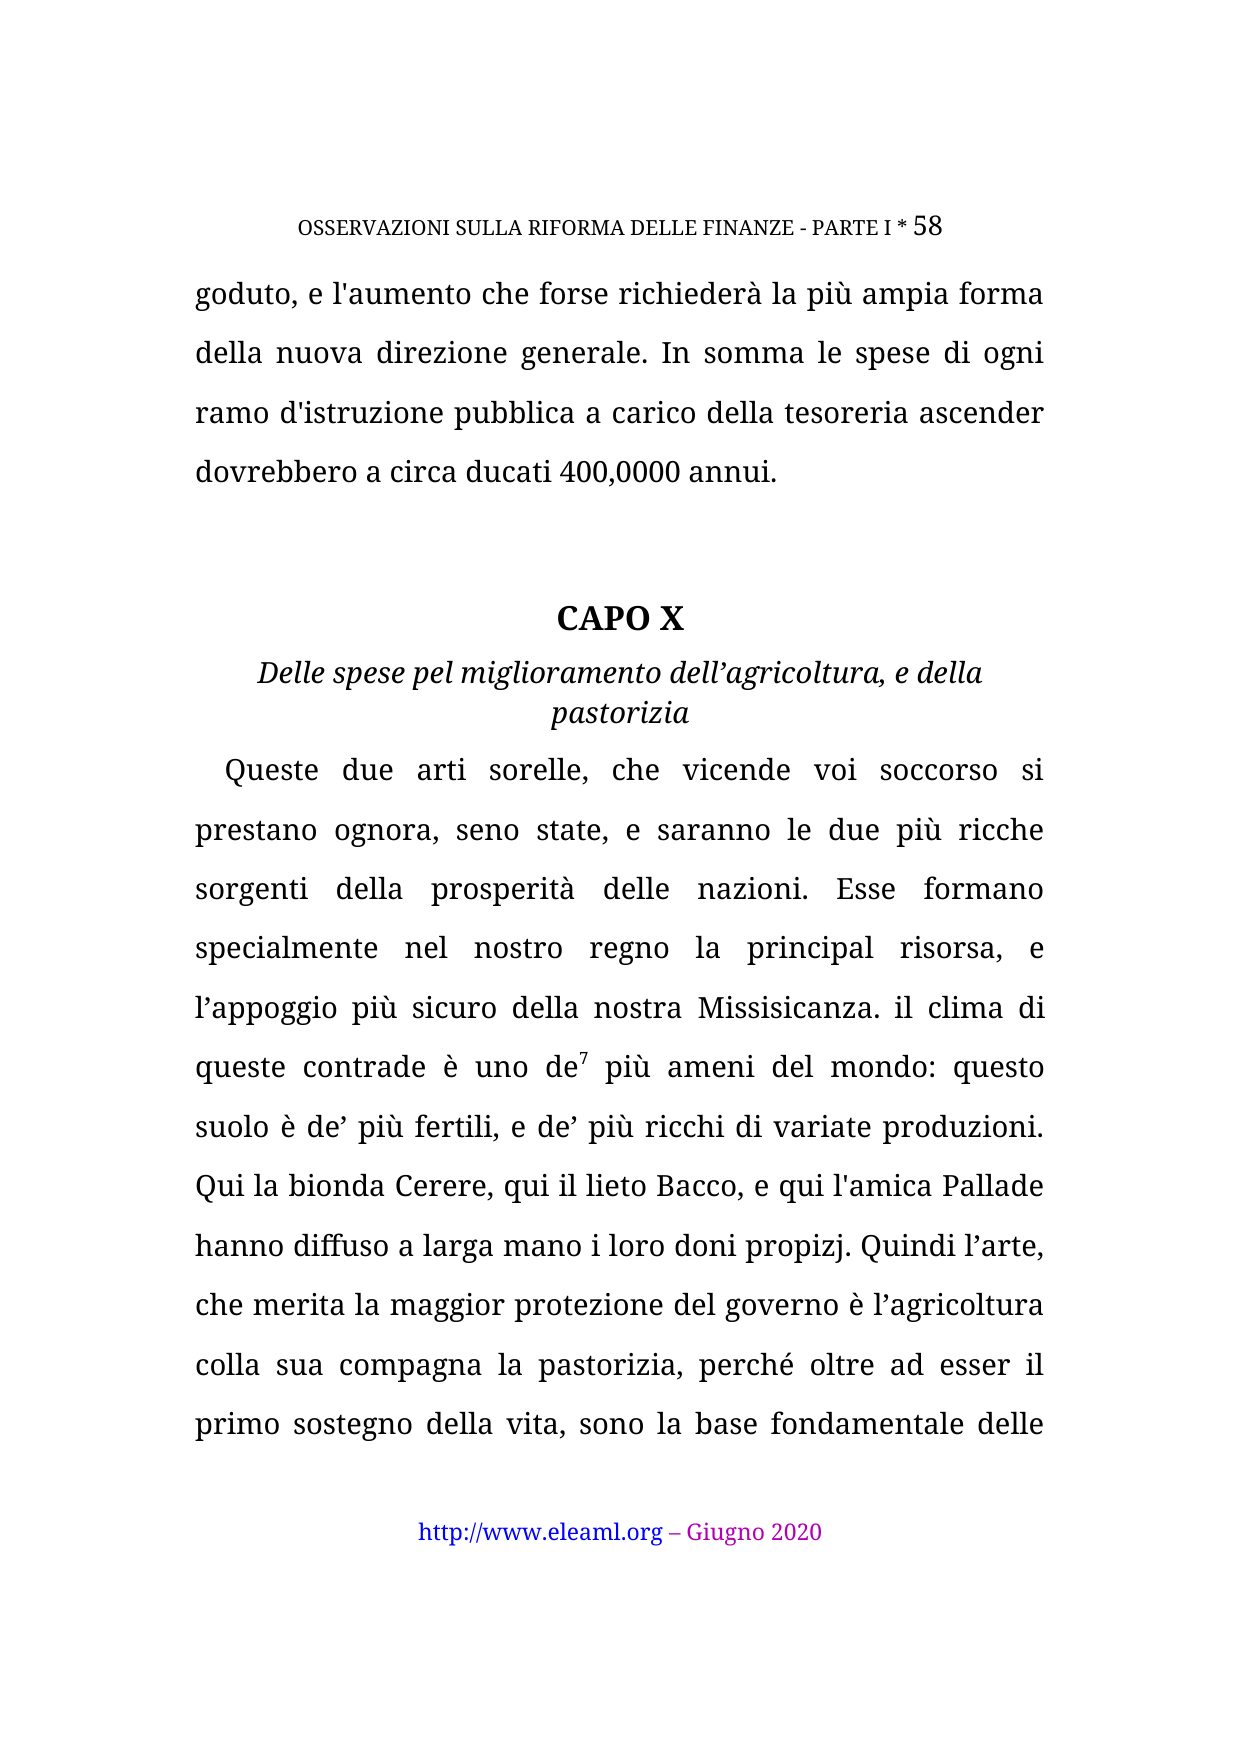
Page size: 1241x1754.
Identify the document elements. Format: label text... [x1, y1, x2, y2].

subtitle CAPO X [195, 594, 1045, 640]
text Queste due arti sorelle, che vicende voi soccorso si prestano ognora, seno state, e saranno le due più ricche sorgenti della prosperità delle nazioni. Esse formano specialmente nel nostro regno la principal risorsa, e l’appoggio più sicuro della nostra Missisicanza. il clima di queste contrade è uno de7 più ameni del mondo: questo suolo è de’ più fertili, e de’ più ricchi di variate produzioni. Qui la bionda Cerere, qui il lieto Bacco, e qui l'amica Pallade hanno diffuso a larga mano i loro doni propizj. Quindi l’arte, che merita la maggior protezione del governo è l’agricoltura colla sua compagna la pastorizia, perché oltre ad esser il primo sostegno della vita, sono la base fondamentale delle [195, 749, 1045, 1443]
text goduto, e l'aumento che forse richiederà la più ampia forma della nuova direzione generale. In somma le spese di ogni ramo d'istruzione pubblica a carico della tesoreria ascender dovrebbero a circa ducati 400,0000 annui. [195, 273, 1045, 491]
subtitle Delle spese pel miglioramento dell’agricoltura, e della pastorizia [195, 652, 1045, 732]
